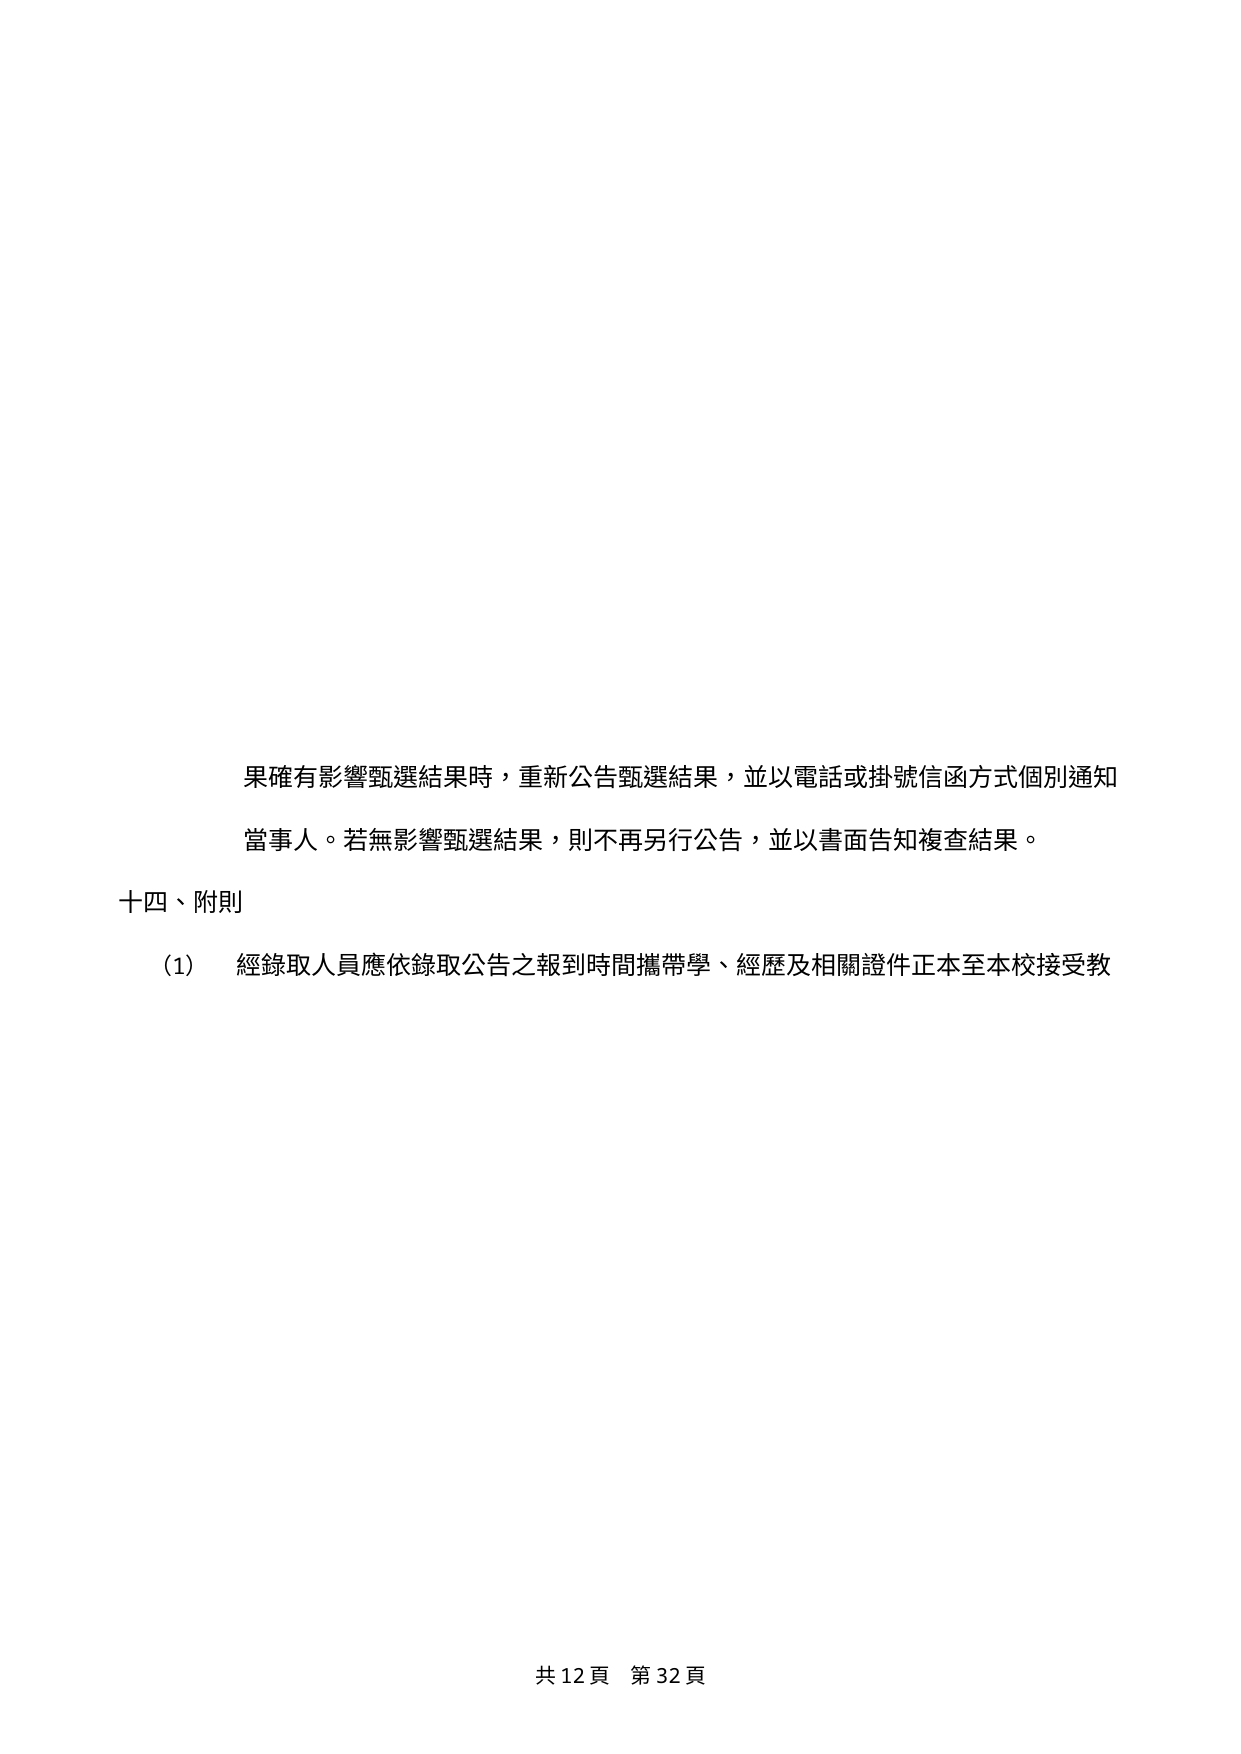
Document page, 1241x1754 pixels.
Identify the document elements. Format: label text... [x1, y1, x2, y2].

text 果確有影響甄選結果時，重新公告甄選結果，並以電話或掛號信函方式個別通知當事人。若無影響甄選結果，則不再另行公告，並以書面告知複查結果。 [243, 734, 1122, 859]
list 經錄取人員應依錄取公告之報到時間攜帶學、經歷及相關證件正本至本校接受教 [149, 922, 1122, 984]
text 十四、附則 [118, 859, 1122, 922]
